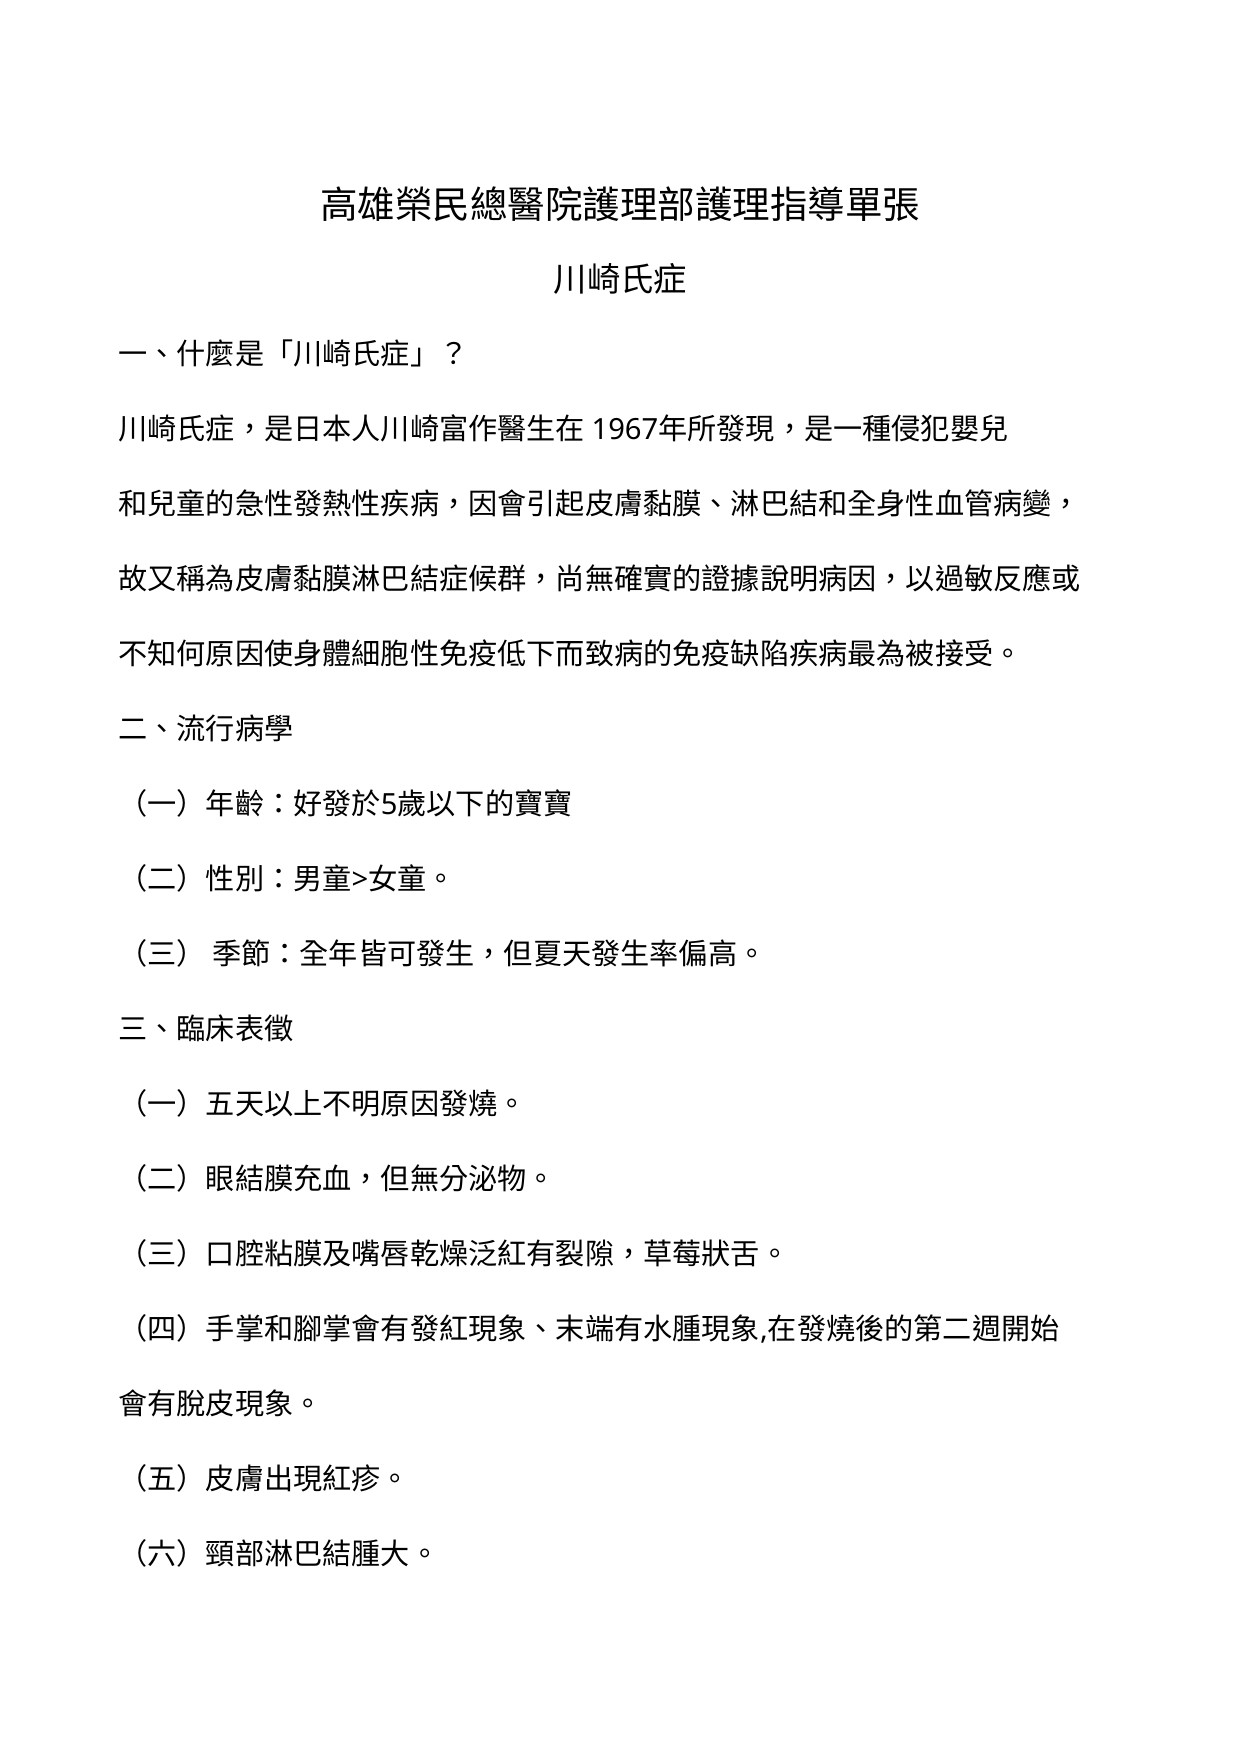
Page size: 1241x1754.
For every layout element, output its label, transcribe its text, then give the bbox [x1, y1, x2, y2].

text （三）口腔粘膜及嘴唇乾燥泛紅有裂隙，草莓狀舌。 [118, 1214, 1122, 1289]
text （一）五天以上不明原因發燒。 [118, 1064, 1122, 1139]
text （二）眼結膜充血，但無分泌物。 [118, 1139, 1122, 1214]
text （四）手掌和腳掌會有發紅現象、末端有水腫現象,在發燒後的第二週開始 [118, 1289, 1122, 1364]
text 和兒童的急性發熱性疾病，因會引起皮膚黏膜、淋巴結和全身性血管病變， [118, 464, 1122, 539]
text 二、流行病學 [118, 689, 1122, 764]
text （二）性別：男童>女童。 [118, 839, 1122, 914]
text （五）皮膚出現紅疹。 [118, 1439, 1122, 1514]
text （三） 季節：全年皆可發生，但夏天發生率偏高。 [118, 914, 1122, 989]
text （一）年齡：好發於5歲以下的寶寶 [118, 764, 1122, 839]
text 三、臨床表徵 [118, 989, 1122, 1064]
text 川崎氏症，是日本人川崎富作醫生在 1967年所發現，是一種侵犯嬰兒 [118, 389, 1122, 464]
text 高雄榮民總醫院護理部護理指導單張 [118, 164, 1122, 239]
text （六）頸部淋巴結腫大。 [118, 1514, 1122, 1589]
text 會有脫皮現象。 [118, 1364, 1122, 1439]
text 川崎氏症 [118, 239, 1122, 314]
text 一、什麼是「川崎氏症」？ [118, 314, 1122, 389]
text 故又稱為皮膚黏膜淋巴結症候群，尚無確實的證據說明病因，以過敏反應或 [118, 539, 1122, 614]
text 不知何原因使身體細胞性免疫低下而致病的免疫缺陷疾病最為被接受。 [118, 614, 1122, 689]
